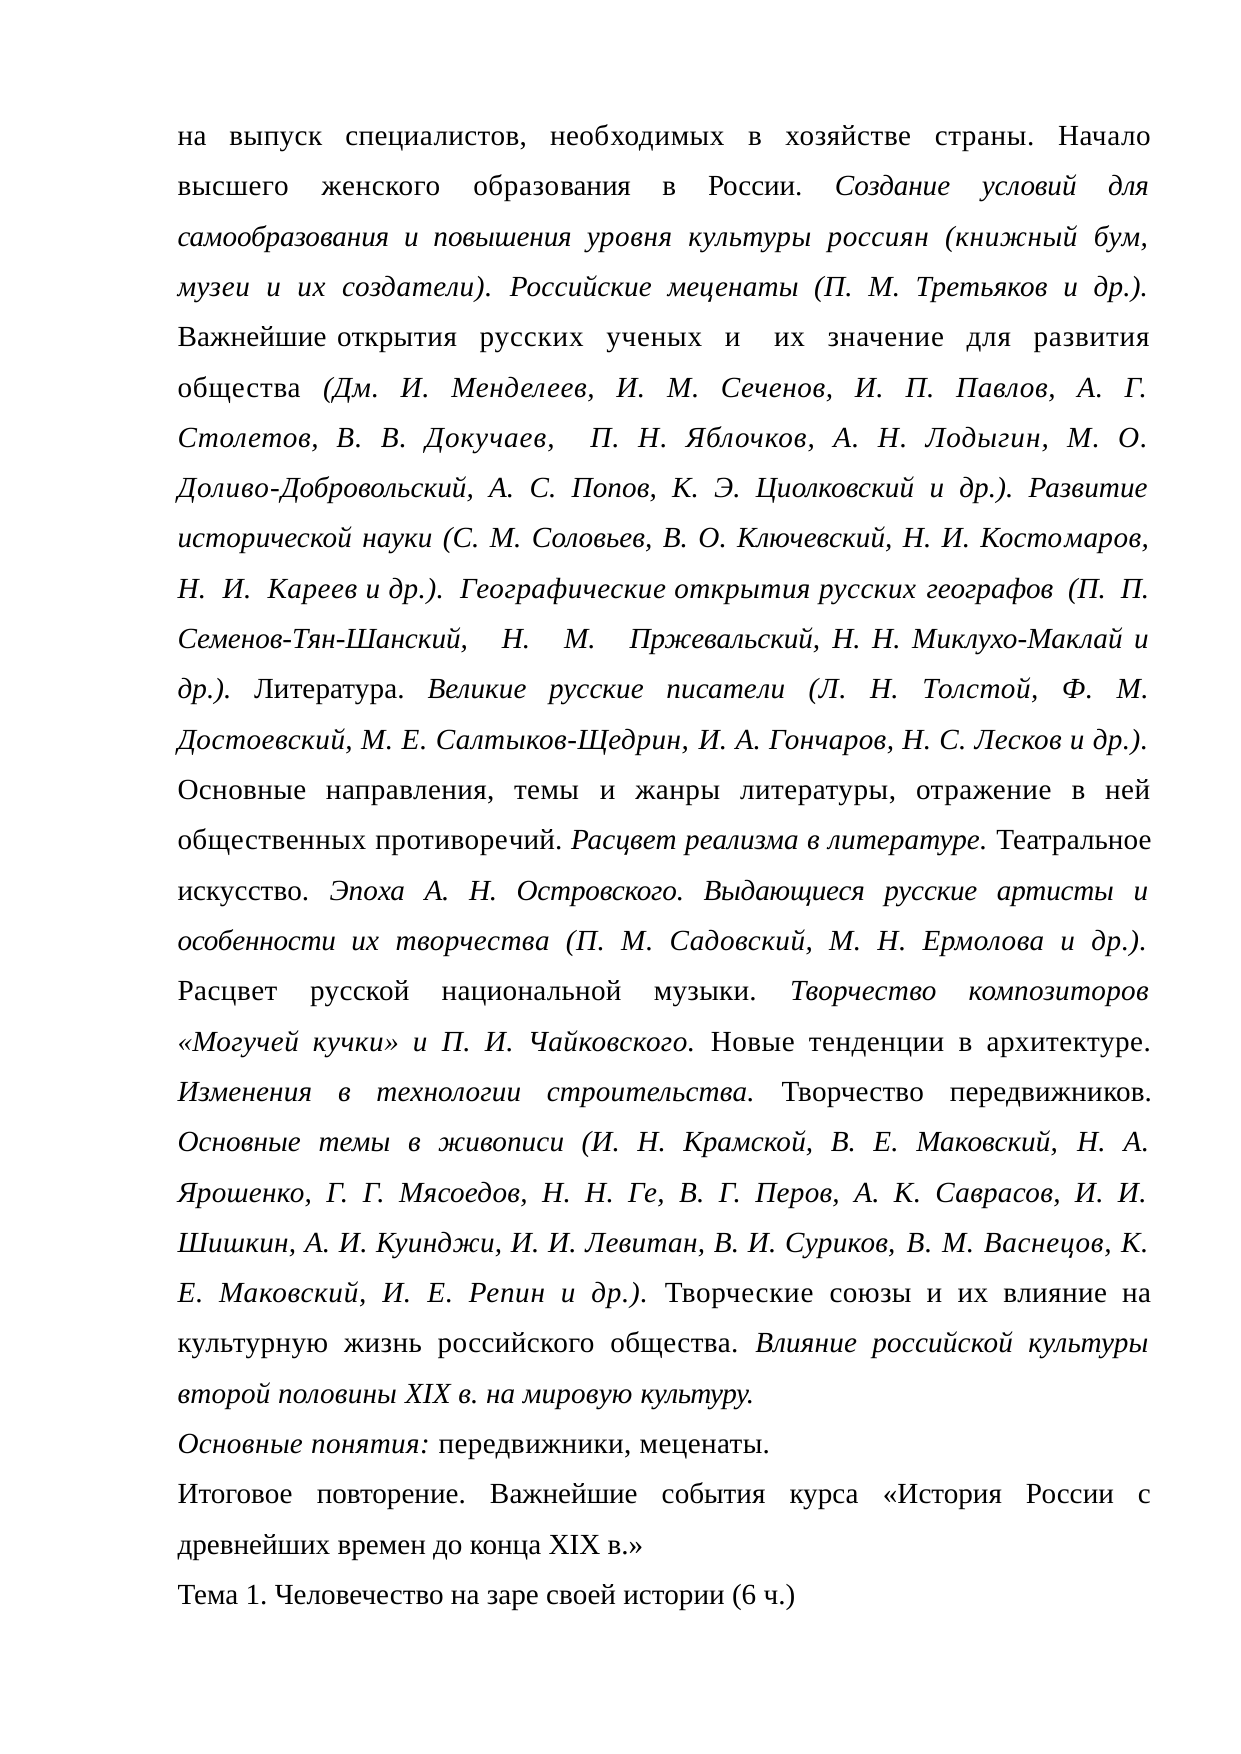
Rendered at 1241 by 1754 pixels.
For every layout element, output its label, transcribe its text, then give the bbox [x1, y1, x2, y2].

text на выпуск специалистов, необходимых в хозяйстве страны. Начало высшего женского образования в России. Создание условий для самообразования и повышения уровня культуры россиян (книжный бум, музеи и их создатели). Российские меценаты (П. М. Третьяков и др.). Важнейшие открытия русских ученых и их значение для развития общества (Дм. И. Менделеев, И. М. Сеченов, И. П. Павлов, А. Г. Столетов, В. В. Докучаев, П. Н. Яблочков, А. Н. Лодыгин, М. О. Доливо-Добровольский, А. С. Попов, К. Э. Циолковский и др.). Развитие исторической науки (С. М. Соловьев, В. О. Ключевский, Н. И. Костомаров, Н. И. Кареев и др.). Географические открытия русских географов (П. П. Семенов-Тян-Шанский, Н. М. Пржевальский, Н. Н. Миклухо-Маклай и др.). Литература. Великие русские писатели (Л. Н. Толстой, Ф. М. Достоевский, М. Е. Салтыков-Щедрин, И. А. Гончаров, Н. С. Лесков и др.). Основные направления, темы и жанры литературы, отражение в ней общественных противоречий. Расцвет реализма в литературе. Театральное искусство. Эпоха А. Н. Островского. Выдающиеся русские артисты и особенности их творчества (П. М. Садовский, М. Н. Ермолова и др.). Расцвет русской национальной музыки. Творчество композиторов «Могучей кучки» и П. И. Чайковского. Новые тенденции в архитектуре. Изменения в технологии строительства. Творчество передвижников. Основные темы в живописи (И. Н. Крамской, В. Е. Маковский, Н. А. Ярошенко, Г. Г. Мясоедов, Н. Н. Ге, В. Г. Перов, А. К. Саврасов, И. И. Шишкин, А. И. Куинджи, И. И. Левитан, В. И. Суриков, В. М. Васнецов, К. Е. Маковский, И. Е. Репин и др.). Творческие союзы и их влияние на культурную жизнь российского общества. Влияние российской культуры второй половины XIX в. на мировую культуру. [177, 118, 1152, 1409]
text Основные понятия: передвижники, меценаты. [177, 1426, 1152, 1460]
text Тема 1. Человечество на заре своей истории (6 ч.) [177, 1577, 1152, 1611]
text Итоговое повторение. Важнейшие события курса «История России с древнейших времен до конца XIX в.» [177, 1477, 1152, 1560]
